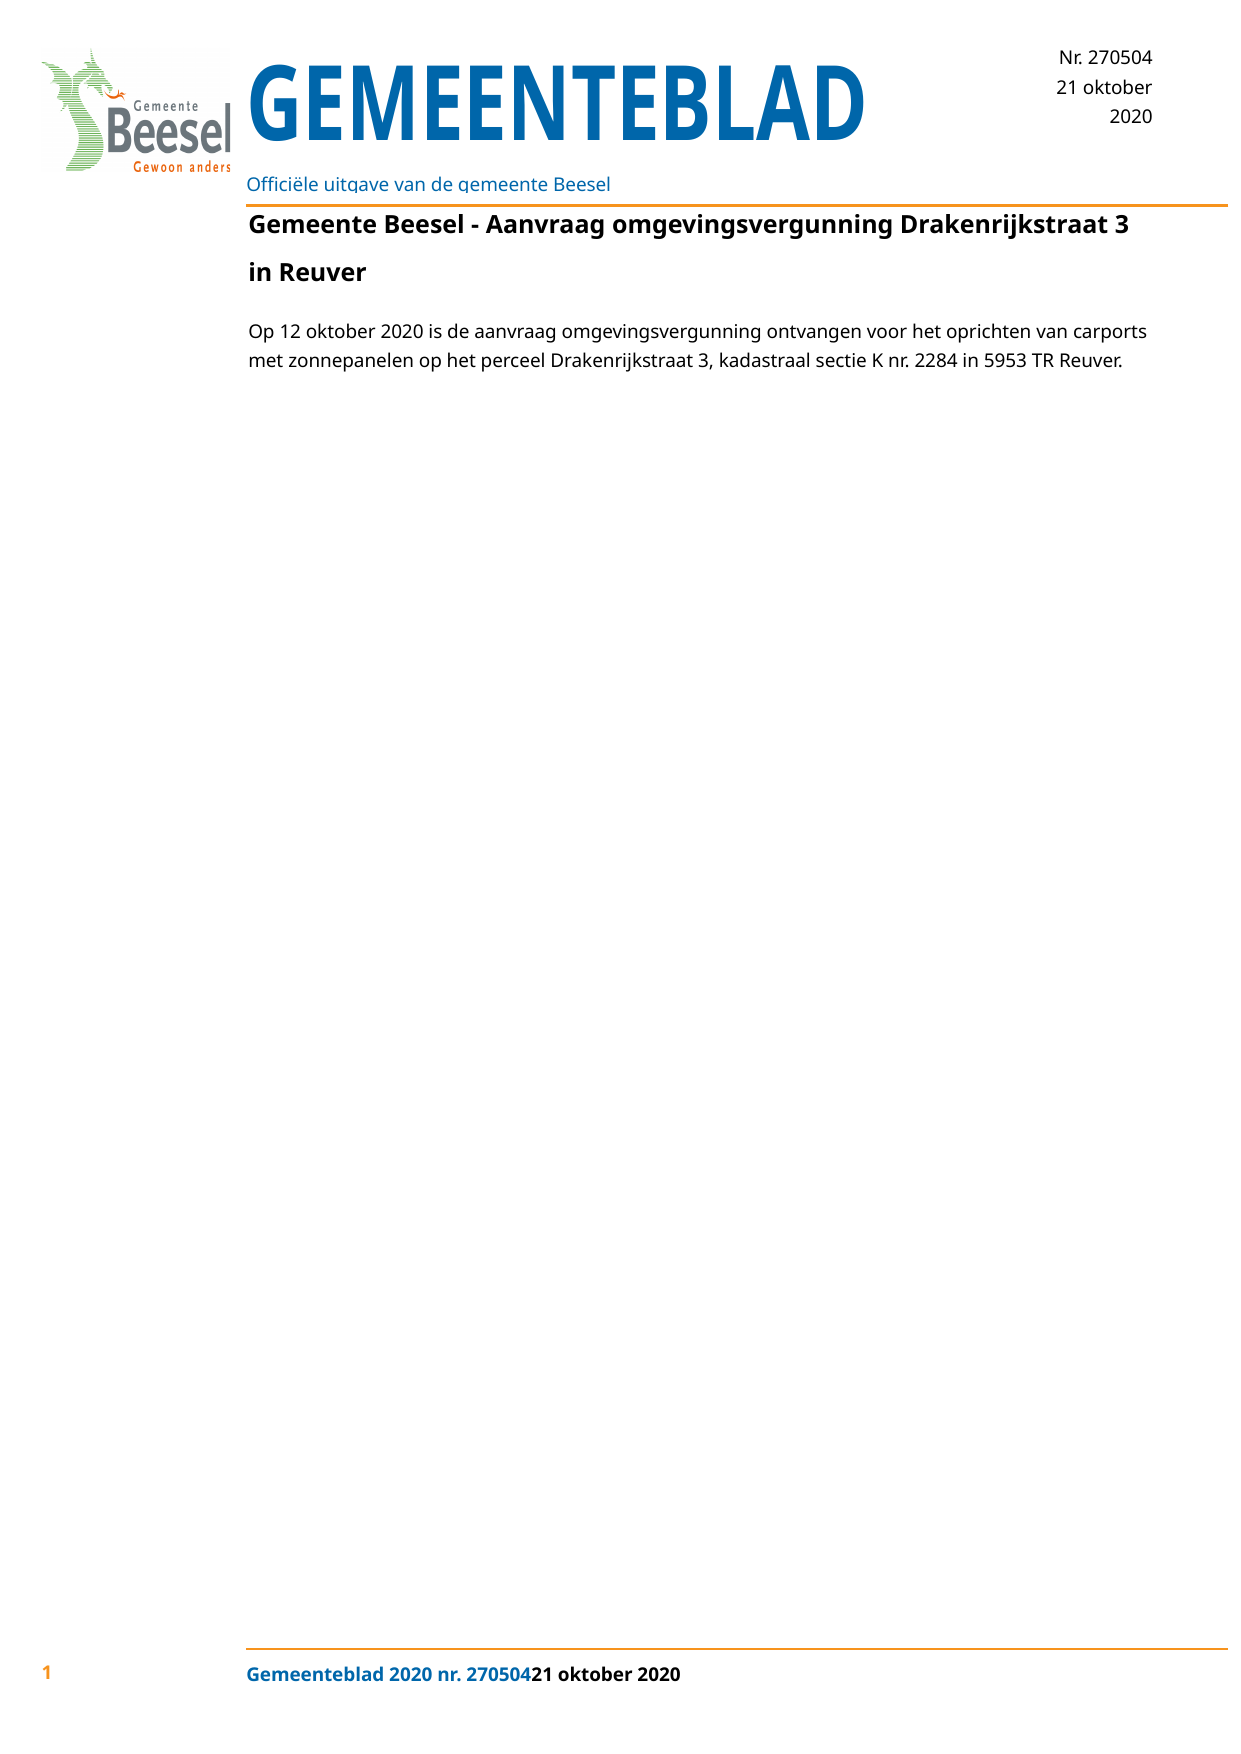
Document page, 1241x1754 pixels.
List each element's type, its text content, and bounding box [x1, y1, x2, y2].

text Op 12 oktober 2020 is de aanvraag omgevingsvergunning ontvangen voor het oprichten van carports met zonnepanelen op het perceel Drakenrijkstraat 3, kadastraal sectie K nr. 2284 in 5953 TR Reuver. [248, 318, 1152, 373]
picture [41, 47, 231, 172]
text Gemeente Beesel - Aanvraag omgevingsvergunning Drakenrijkstraat 3 in Reuver [248, 207, 1152, 288]
